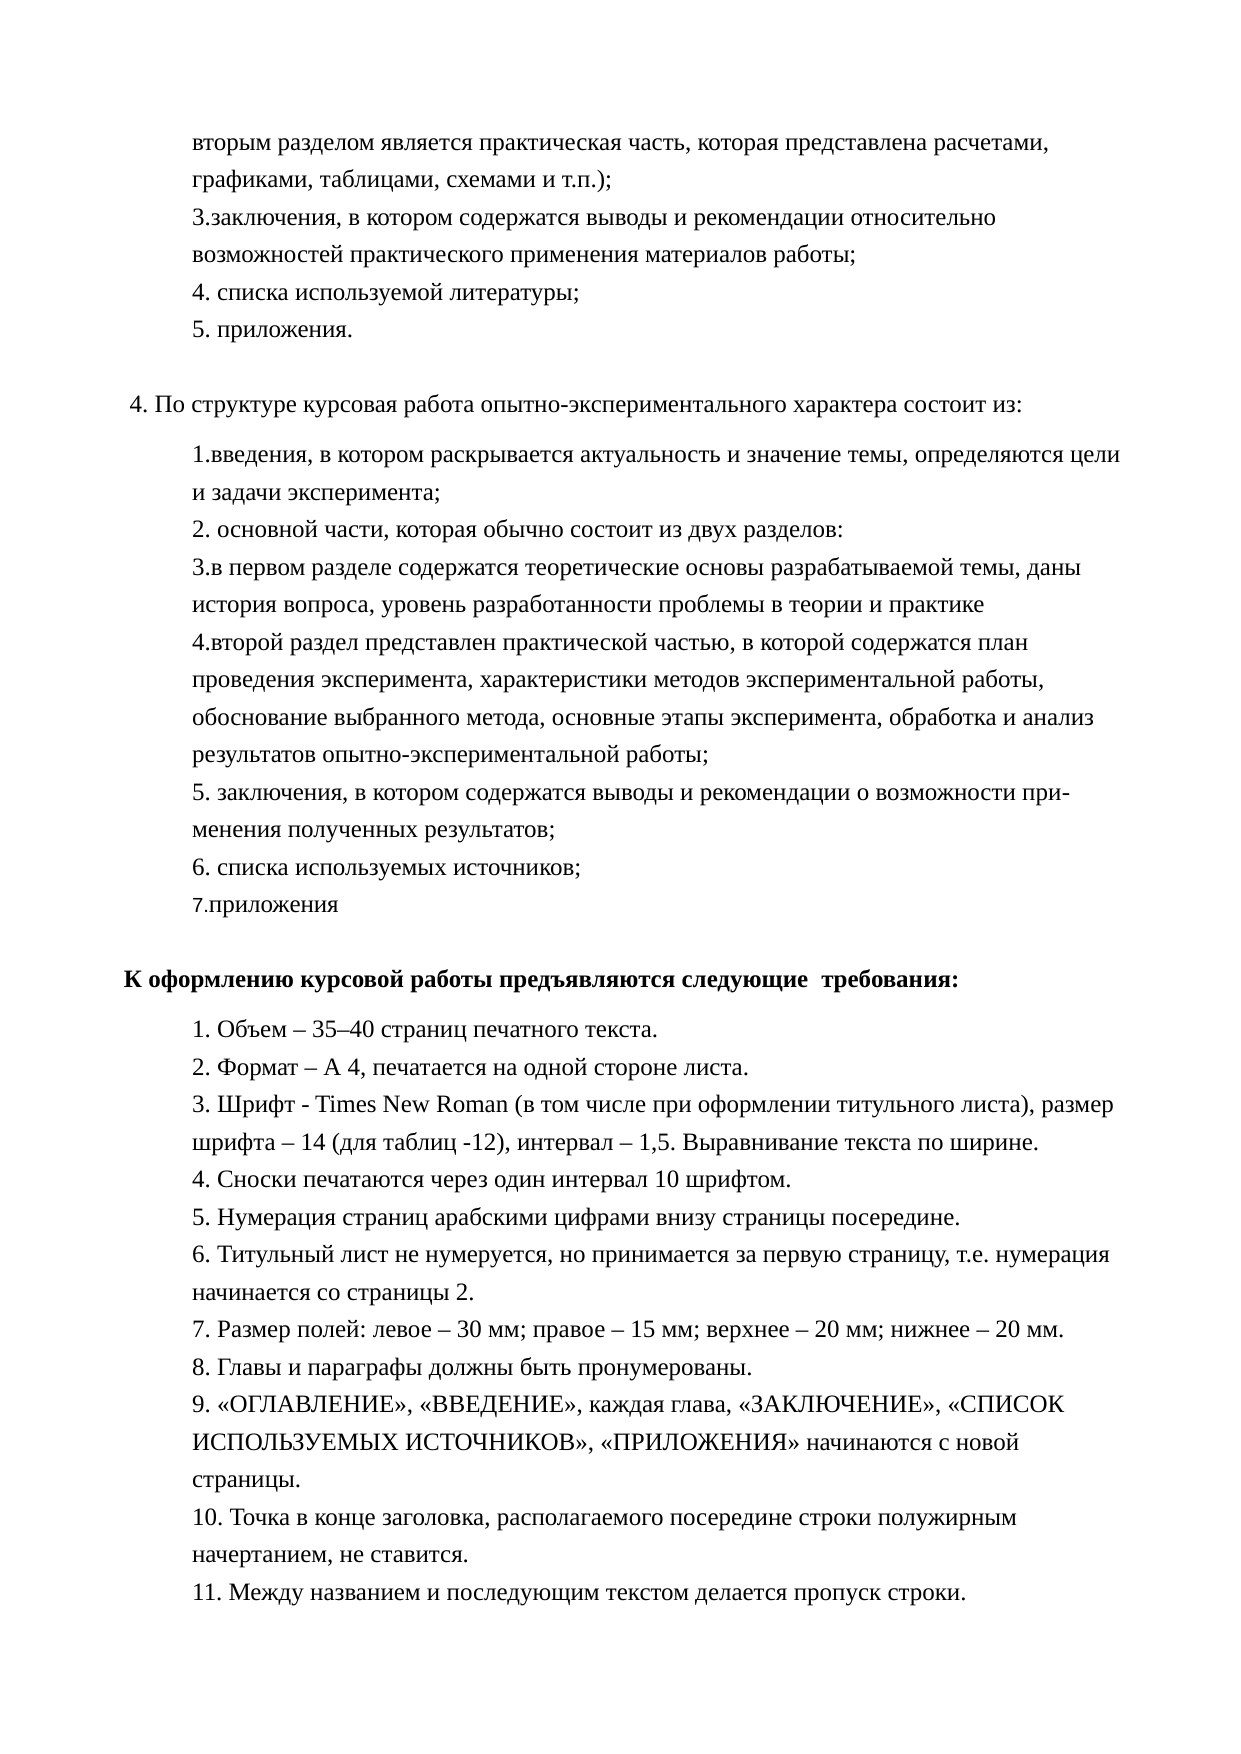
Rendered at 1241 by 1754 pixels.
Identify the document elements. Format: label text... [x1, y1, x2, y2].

list заключения, в котором содержатся выводы и рекомендации относительно возможностей практического применения материалов работы; [118, 193, 1122, 268]
list Нумерация страниц арабскими цифрами внизу страницы посередине. [118, 1193, 1122, 1231]
list Точка в конце заголовка, располагаемого посередине строки полужирным начертанием, не ставится. [118, 1493, 1122, 1568]
text 4. По структуре курсовая работа опытно-экспериментального характера состоит из: [118, 343, 1122, 418]
list основной части, которая обычно состоит из двух разделов: [118, 506, 1122, 543]
list введения, в котором раскрывается актуальность и значение темы, определяются цели и задачи эксперимента; [118, 431, 1122, 506]
list приложения. [118, 306, 1122, 343]
text К оформлению курсовой работы предъявляются следующие требования: [118, 918, 1122, 993]
list Размер полей: левое – 30 мм; правое – 15 мм; верхнее – 20 мм; нижнее – 20 мм. [118, 1306, 1122, 1343]
list приложения [118, 881, 1122, 918]
list Главы и параграфы должны быть пронумерованы. [118, 1343, 1122, 1381]
list Шрифт - Times New Roman (в том числе при оформлении титульного листа), размер шрифта – 14 (для таблиц -12), интервал – 1,5. Выравнивание текста по ширине. [118, 1081, 1122, 1156]
list в первом разделе содержатся теоретические основы разрабатываемой темы, даны история вопроса, уровень разработанности проблемы в теории и практике [118, 543, 1122, 618]
list Между названием и последующим текстом делается пропуск строки. [118, 1568, 1122, 1606]
list Титульный лист не нумеруется, но принимается за первую страницу, т.е. нумерация начинается со страницы 2. [118, 1231, 1122, 1306]
list Формат – А 4, печатается на одной стороне листа. [118, 1043, 1122, 1081]
list Объем – 35–40 страниц печатного текста. [118, 1006, 1122, 1043]
list списка используемой литературы; [118, 268, 1122, 306]
list списка используемых источников; [118, 843, 1122, 881]
list «ОГЛАВЛЕНИЕ», «ВВЕДЕНИЕ», каждая глава, «ЗАКЛЮЧЕНИЕ», «СПИСОК ИСПОЛЬЗУЕМЫХ ИСТОЧНИКОВ», «ПРИЛОЖЕНИЯ» начинаются с новой страницы. [118, 1381, 1122, 1493]
list вторым разделом является практическая часть, которая представлена расчетами, графиками, таблицами, схемами и т.п.); [118, 118, 1122, 193]
list Сноски печатаются через один интервал 10 шрифтом. [118, 1156, 1122, 1193]
list второй раздел представлен практической частью, в которой содержатся план проведения эксперимента, характеристики методов экспериментальной работы, обосно­вание выбранного метода, основные этапы эксперимента, обработка и анализ результатов опытно-экспериментальной работы; [118, 618, 1122, 768]
list заключения, в котором содержатся выводы и рекомендации о возможности при­менения полученных результатов; [118, 768, 1122, 843]
